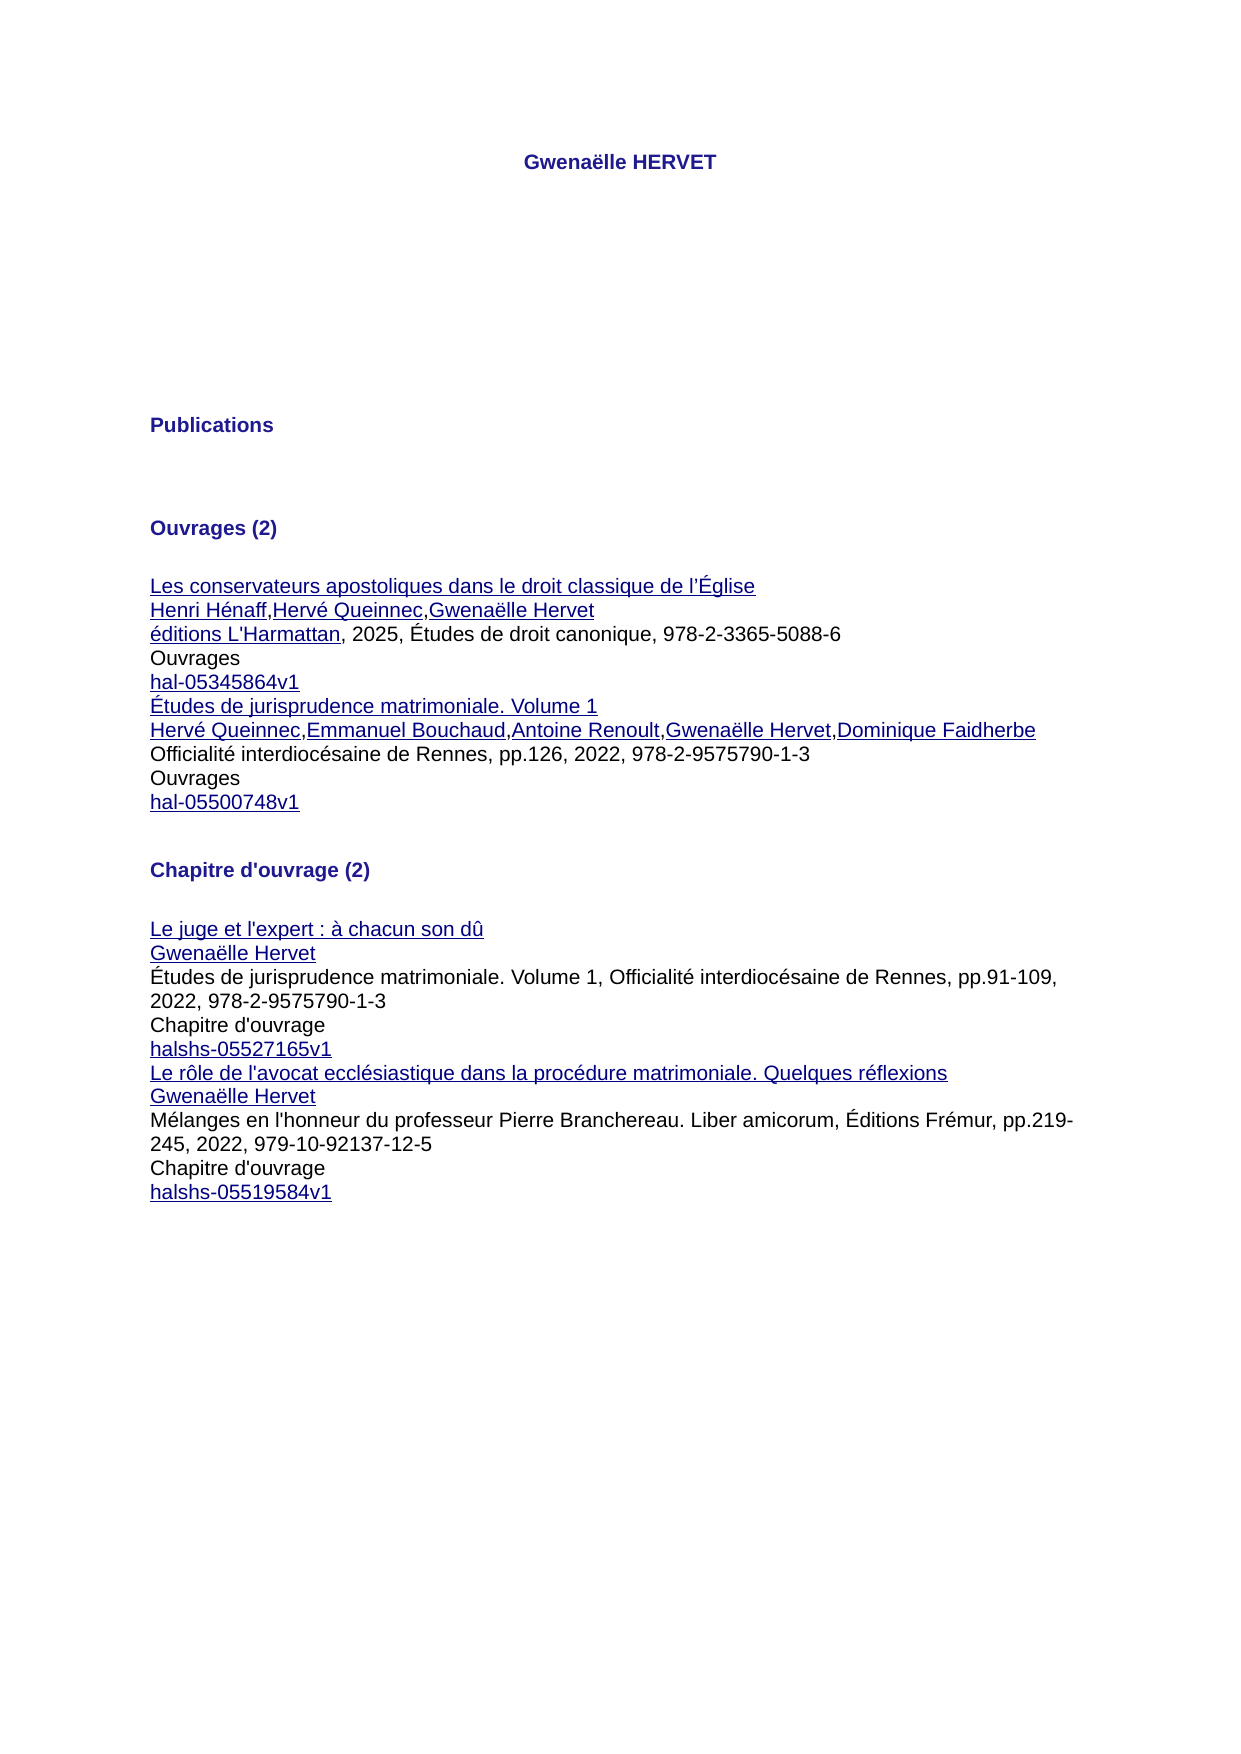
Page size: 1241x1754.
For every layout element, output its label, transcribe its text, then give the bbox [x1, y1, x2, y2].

subtitle Publications [150, 412, 1090, 436]
subtitle Chapitre d'ouvrage (2) [150, 858, 1090, 882]
table_header Le juge et l'expert : à chacun son dû Gwenaëlle Hervet Études de jurisprudence matrimoniale. Volume 1, Officialité interdiocésaine de Rennes, pp.91-109, 2022, 978-2-9575790-1-3 Chapitre d'ouvrage halshs-05527165v1 [150, 917, 1090, 1060]
table_header Les conservateurs apostoliques dans le droit classique de l’Église Henri Hénaff,Hervé Queinnec,Gwenaëlle Hervet éditions L'Harmattan, 2025, Études de droit canonique, 978-2-3365-5088-6 Ouvrages hal-05345864v1 [150, 574, 1090, 694]
table_cell Études de jurisprudence matrimoniale. Volume 1 Hervé Queinnec,Emmanuel Bouchaud,Antoine Renoult,Gwenaëlle Hervet,Dominique Faidherbe Officialité interdiocésaine de Rennes, pp.126, 2022, 978-2-9575790-1-3 Ouvrages hal-05500748v1 [150, 694, 1090, 813]
table_cell Le rôle de l'avocat ecclésiastique dans la procédure matrimoniale. Quelques réflexions Gwenaëlle Hervet Mélanges en l'honneur du professeur Pierre Branchereau. Liber amicorum, Éditions Frémur, pp.219-245, 2022, 979-10-92137-12-5 Chapitre d'ouvrage halshs-05519584v1 [150, 1060, 1090, 1204]
subtitle Ouvrages (2) [150, 516, 1090, 539]
subtitle Gwenaëlle HERVET [150, 150, 1090, 174]
